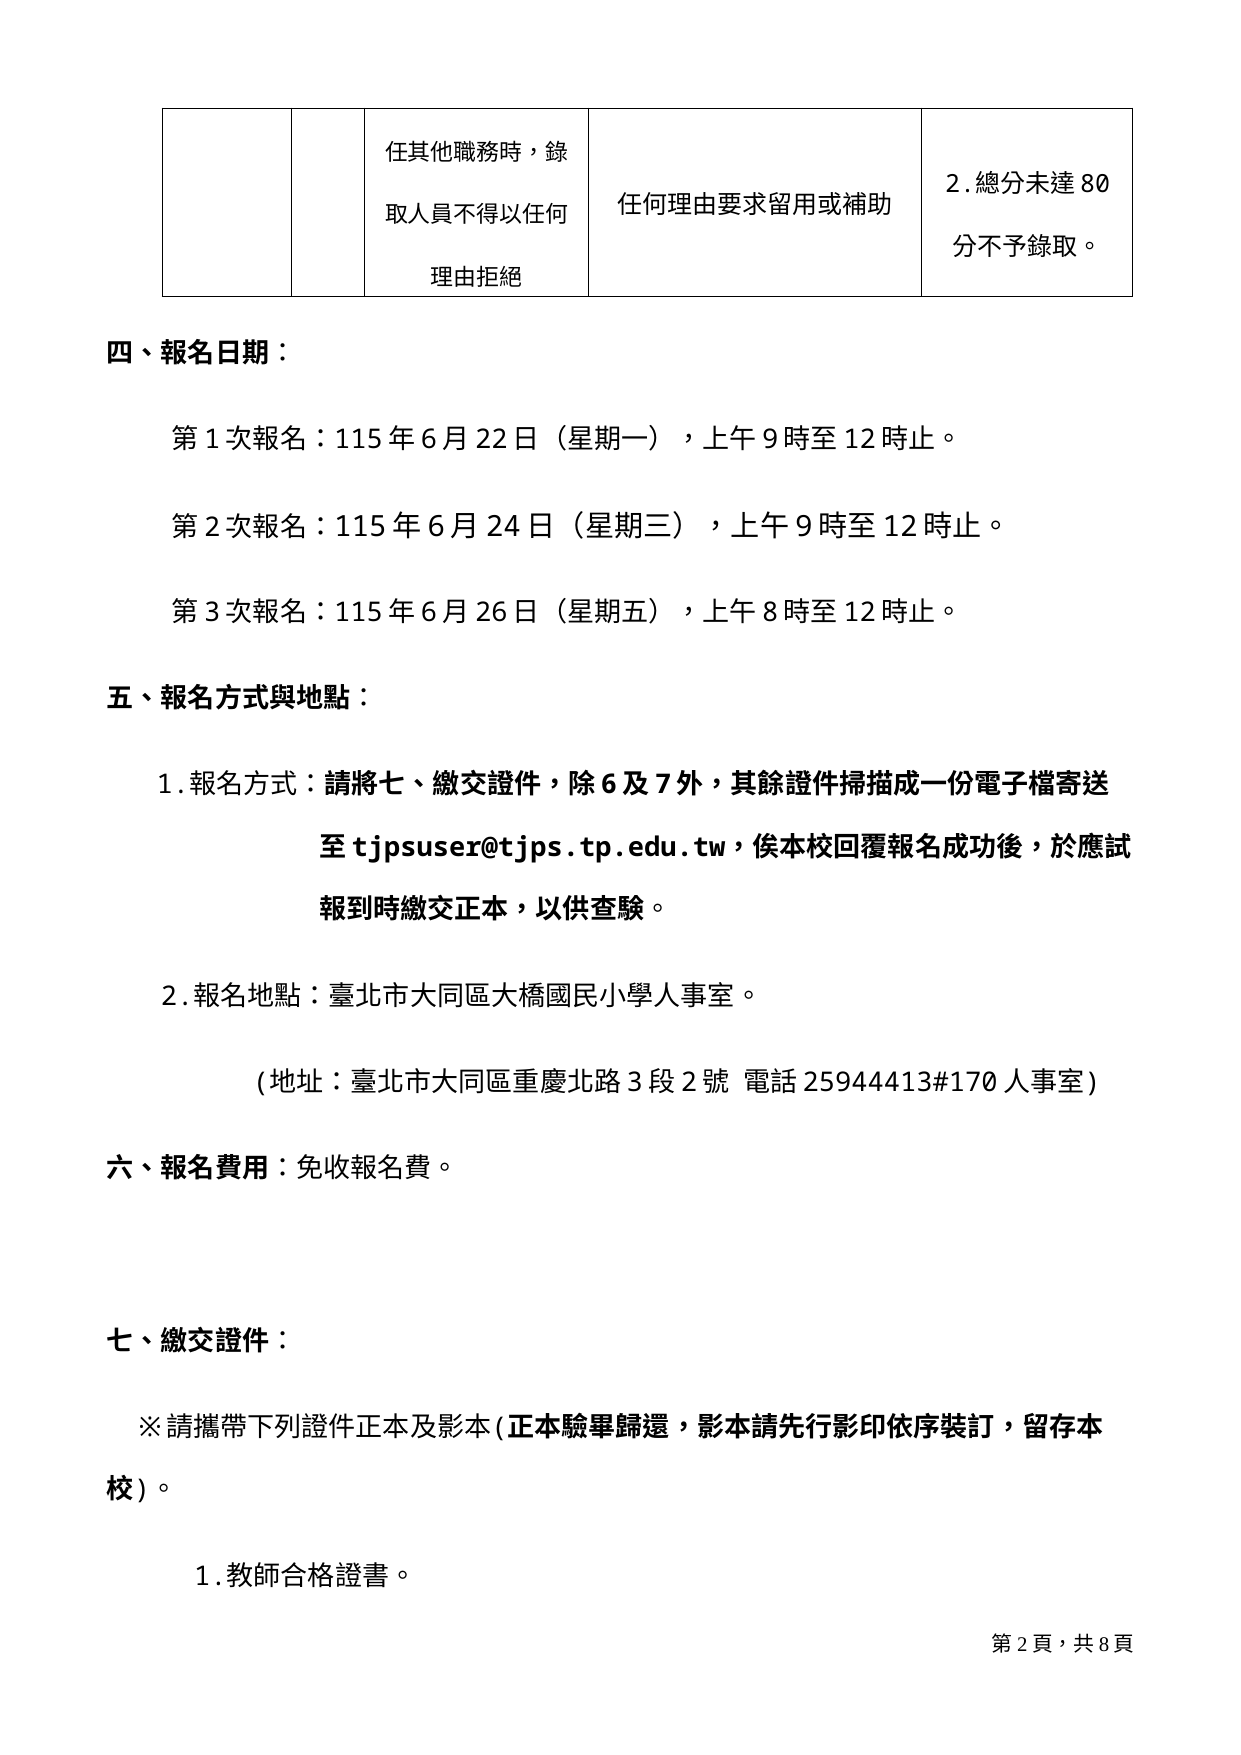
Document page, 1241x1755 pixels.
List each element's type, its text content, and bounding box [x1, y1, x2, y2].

text 1.教師合格證書。 [194, 1532, 1134, 1594]
table_cell 任其他職務時，錄取人員不得以任何理由拒絕 [365, 109, 588, 296]
text 第1次報名：115年6月22日（星期一），上午9時至12時止。 [106, 395, 1134, 458]
text 七、繳交證件： [106, 1297, 1134, 1359]
text 1.報名方式：請將七、繳交證件，除6及7外，其餘證件掃描成一份電子檔寄送至tjpsuser@tjps.tp.edu.tw，俟本校回覆報名成功後，於應試報到時繳交正本，以供查験。 [156, 740, 1134, 928]
table_cell [292, 109, 364, 296]
table_cell 2.總分未達80分不予錄取。 [922, 109, 1132, 296]
text 四、報名日期： [106, 309, 1134, 372]
text 第3次報名：115年6月26日（星期五），上午8時至12時止。 [106, 568, 1134, 630]
table_cell [163, 109, 291, 296]
text 六、報名費用：免收報名費。 [106, 1124, 1134, 1187]
text 2.報名地點：臺北市大同區大橋國民小學人事室。 [106, 952, 1134, 1014]
text 五、報名方式與地點： [106, 654, 1134, 717]
table_cell 任何理由要求留用或補助 [589, 109, 921, 296]
text (地址：臺北市大同區重慶北路3段2號 電話25944413#170人事室) [106, 1038, 1134, 1100]
text 第2次報名：115年6月24日（星期三），上午9時至12時止。 [106, 482, 1134, 544]
text ※請攜帶下列證件正本及影本(正本驗畢歸還，影本請先行影印依序裝訂，留存本校)。 [106, 1383, 1134, 1508]
